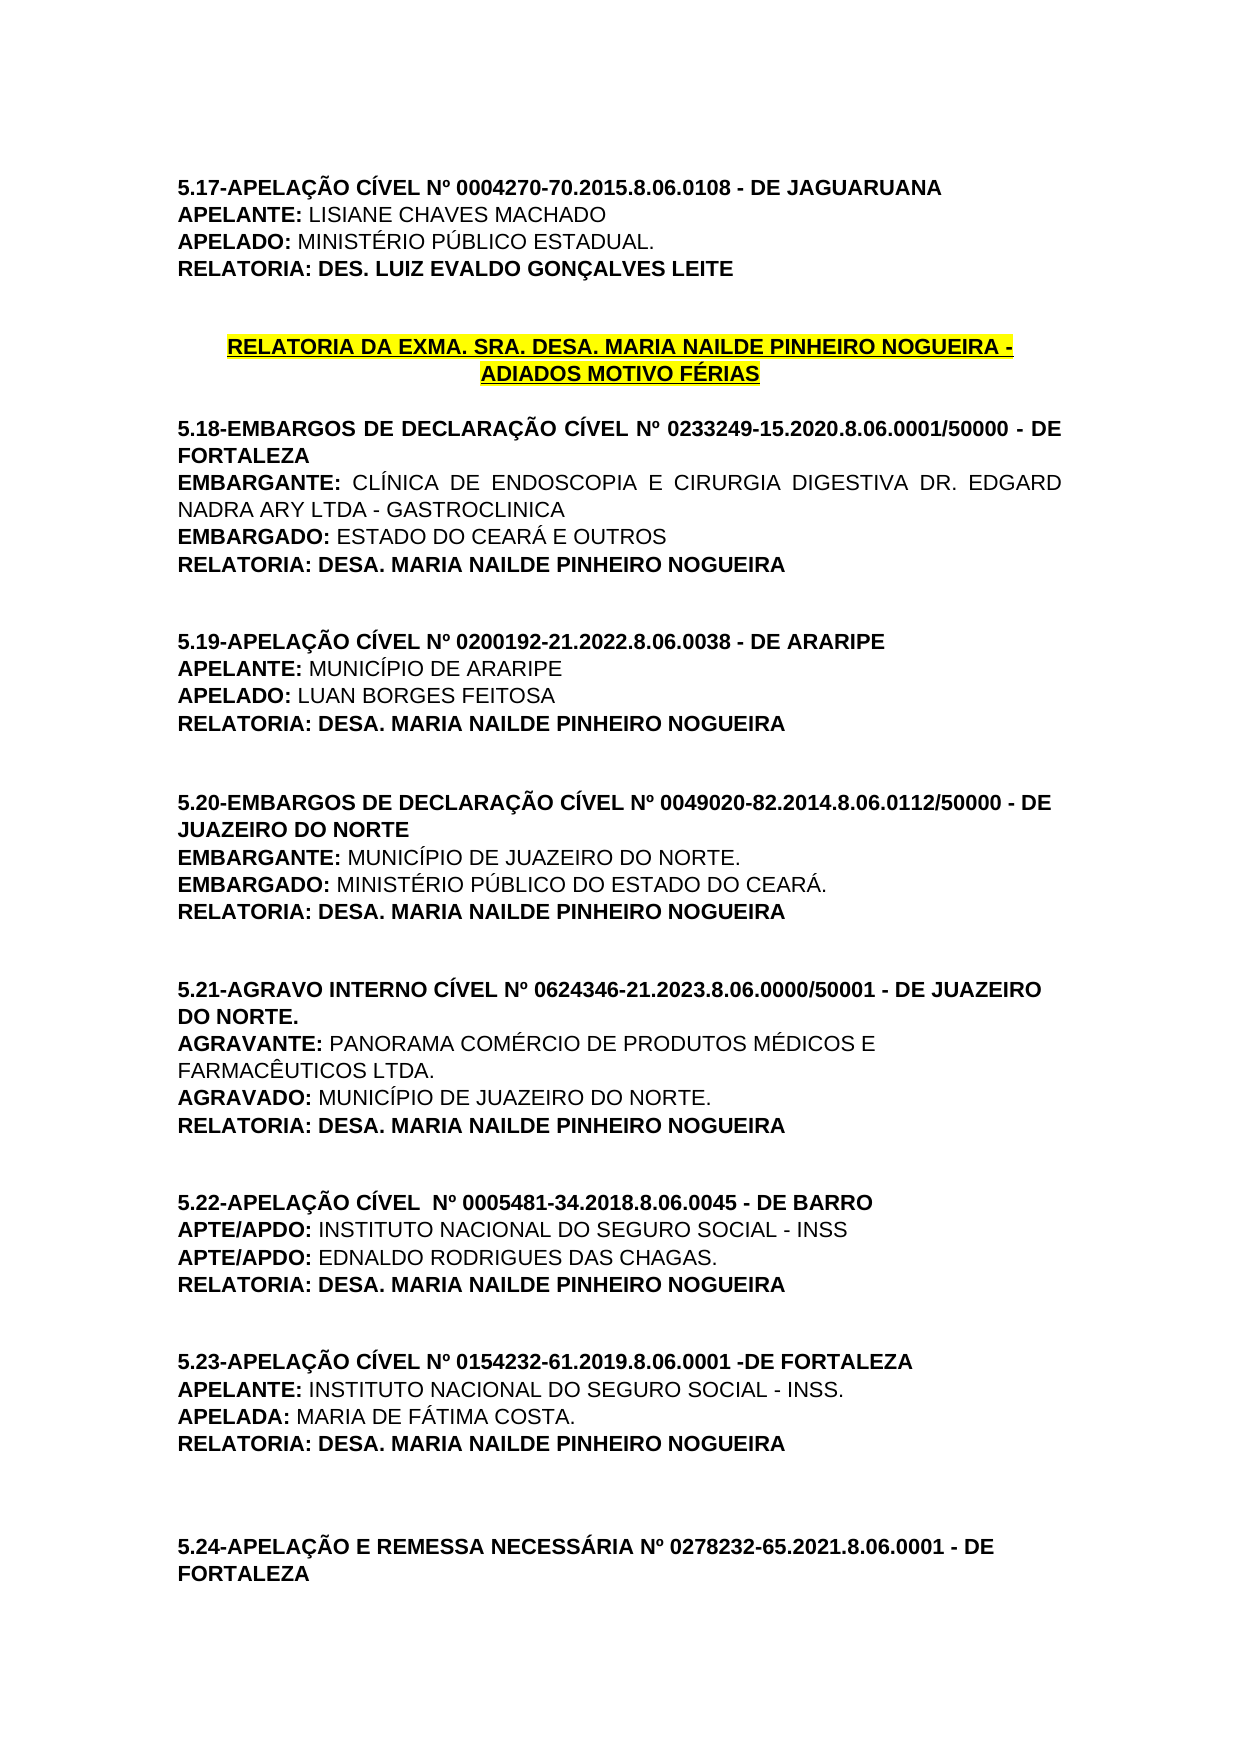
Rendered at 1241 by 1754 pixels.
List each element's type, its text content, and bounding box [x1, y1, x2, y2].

text APELANTE: MUNICÍPIO DE ARARIPE [177, 656, 1063, 681]
text RELATORIA: DESA. MARIA NAILDE PINHEIRO NOGUEIRA [177, 711, 1063, 736]
text 5.21-AGRAVO INTERNO CÍVEL Nº 0624346-21.2023.8.06.0000/50001 - DE JUAZEIRO DO NORTE. [177, 977, 1063, 1029]
text APELADO: MINISTÉRIO PÚBLICO ESTADUAL. [177, 229, 1063, 254]
text 5.22-APELAÇÃO CÍVEL Nº 0005481-34.2018.8.06.0045 - DE BARRO [177, 1190, 1063, 1215]
text 5.18-EMBARGOS DE DECLARAÇÃO CÍVEL Nº 0233249-15.2020.8.06.0001/50000 - DE FORTALEZA [177, 416, 1063, 468]
text AGRAVADO: MUNICÍPIO DE JUAZEIRO DO NORTE. [177, 1085, 1063, 1111]
text APELADO: LUAN BORGES FEITOSA [177, 683, 1063, 709]
text 5.19-APELAÇÃO CÍVEL Nº 0200192-21.2022.8.06.0038 - DE ARARIPE [177, 629, 1063, 654]
text 5.24-APELAÇÃO E REMESSA NECESSÁRIA Nº 0278232-65.2021.8.06.0001 - DE FORTALEZA [177, 1534, 1063, 1586]
text APELADA: MARIA DE FÁTIMA COSTA. [177, 1404, 1063, 1429]
text RELATORIA: DESA. MARIA NAILDE PINHEIRO NOGUEIRA [177, 899, 1063, 924]
text APELANTE: INSTITUTO NACIONAL DO SEGURO SOCIAL - INSS. [177, 1376, 1063, 1402]
text RELATORIA: DESA. MARIA NAILDE PINHEIRO NOGUEIRA [177, 1431, 1063, 1456]
text APELANTE: LISIANE CHAVES MACHADO [177, 202, 1063, 227]
text 5.20-EMBARGOS DE DECLARAÇÃO CÍVEL Nº 0049020-82.2014.8.06.0112/50000 - DE JUAZEIRO DO NORTE [177, 790, 1063, 843]
text RELATORIA: DESA. MARIA NAILDE PINHEIRO NOGUEIRA [177, 1272, 1063, 1297]
text RELATORIA: DESA. MARIA NAILDE PINHEIRO NOGUEIRA [177, 551, 1063, 577]
text EMBARGADO: MINISTÉRIO PÚBLICO DO ESTADO DO CEARÁ. [177, 872, 1063, 897]
text RELATORIA DA EXMA. SRA. DESA. MARIA NAILDE PINHEIRO NOGUEIRA - ADIADOS MOTIVO FÉRIAS [177, 334, 1063, 386]
text APTE/APDO: INSTITUTO NACIONAL DO SEGURO SOCIAL - INSS [177, 1217, 1063, 1242]
text 5.23-APELAÇÃO CÍVEL Nº 0154232-61.2019.8.06.0001 -DE FORTALEZA [177, 1349, 1063, 1374]
text 5.17-APELAÇÃO CÍVEL Nº 0004270-70.2015.8.06.0108 - DE JAGUARUANA [177, 175, 1063, 200]
text EMBARGADO: ESTADO DO CEARÁ E OUTROS [177, 524, 1063, 549]
text EMBARGANTE: MUNICÍPIO DE JUAZEIRO DO NORTE. [177, 844, 1063, 870]
text EMBARGANTE: CLÍNICA DE ENDOSCOPIA E CIRURGIA DIGESTIVA DR. EDGARD NADRA ARY LTDA - GASTROCLINICA [177, 470, 1063, 522]
text APTE/APDO: EDNALDO RODRIGUES DAS CHAGAS. [177, 1244, 1063, 1270]
text RELATORIA: DES. LUIZ EVALDO GONÇALVES LEITE [177, 256, 1063, 282]
text AGRAVANTE: PANORAMA COMÉRCIO DE PRODUTOS MÉDICOS E FARMACÊUTICOS LTDA. [177, 1031, 1063, 1083]
text RELATORIA: DESA. MARIA NAILDE PINHEIRO NOGUEIRA [177, 1112, 1063, 1138]
